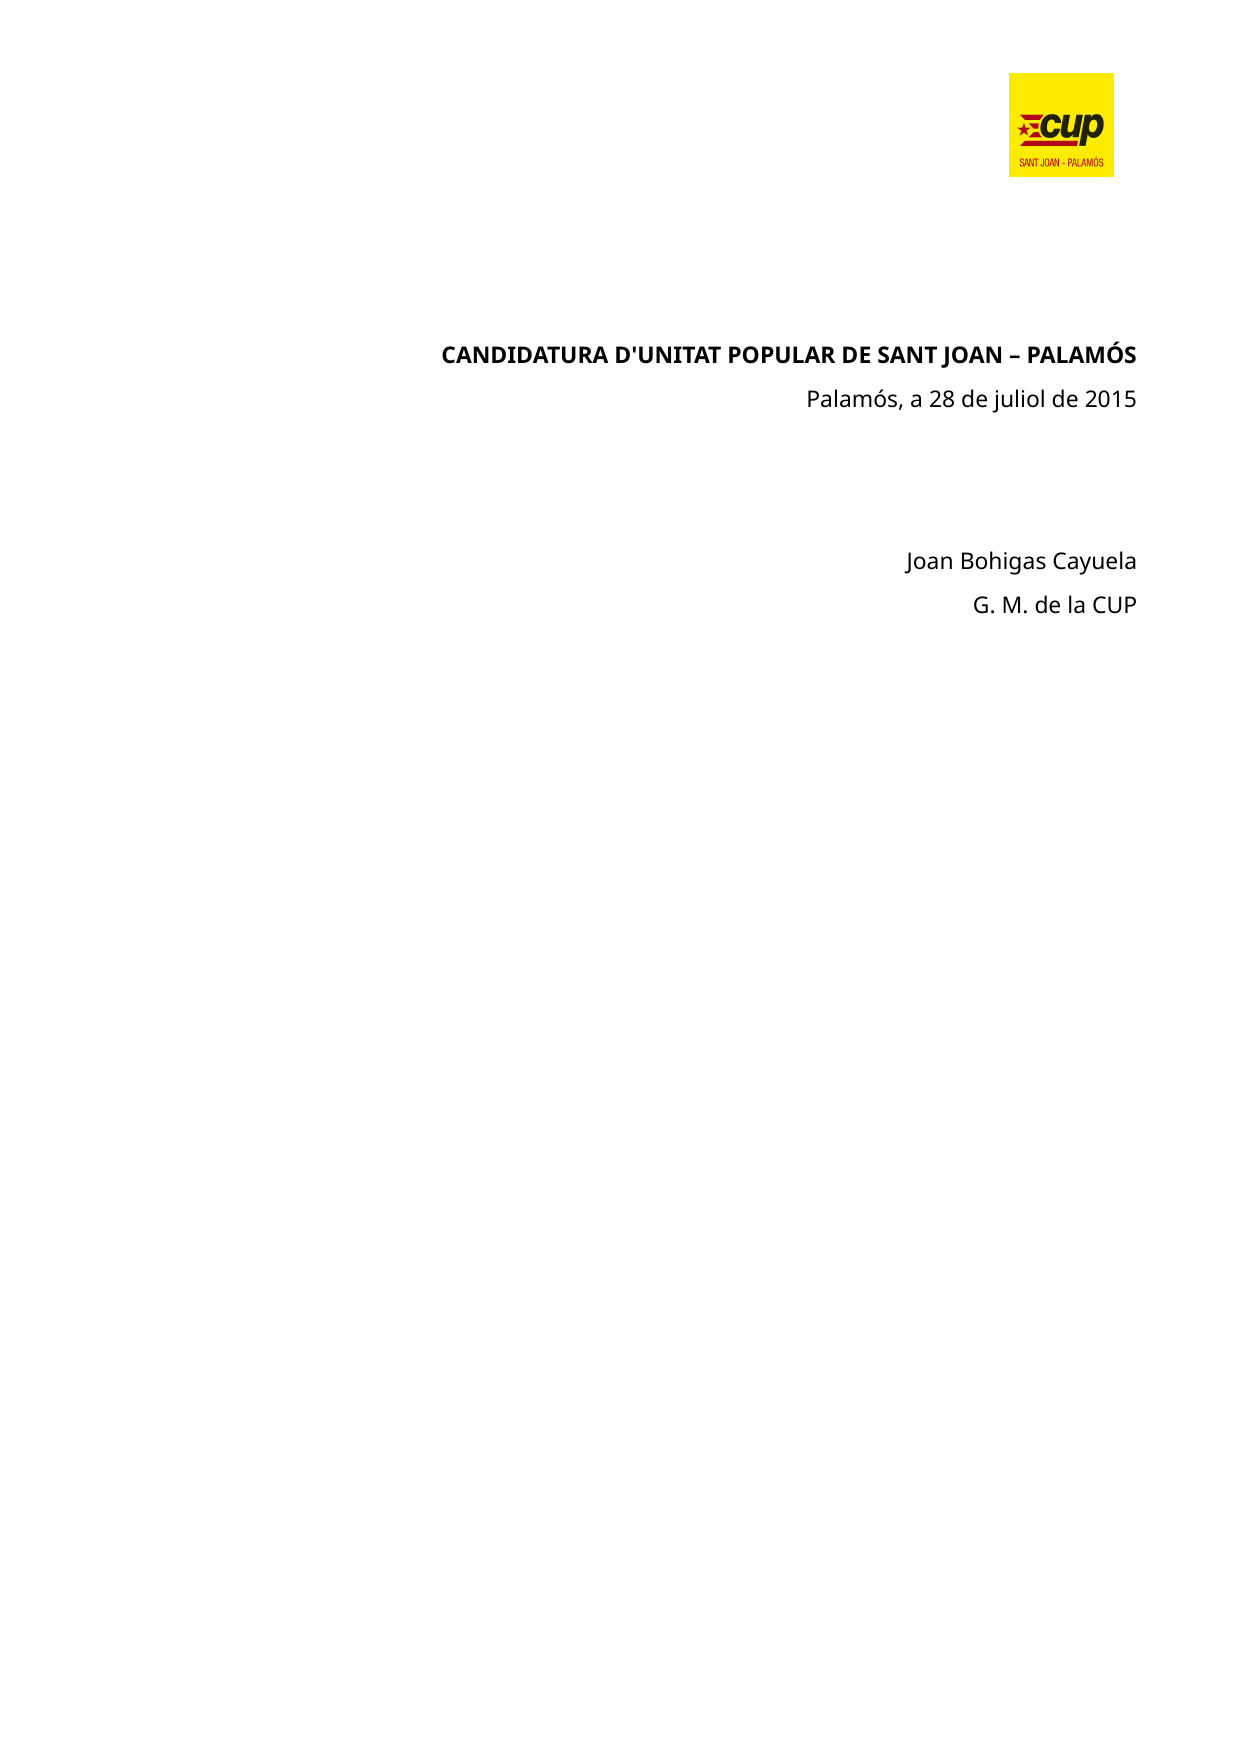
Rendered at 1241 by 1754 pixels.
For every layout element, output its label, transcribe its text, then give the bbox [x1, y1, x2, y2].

text G. M. de la CUP [103, 589, 1137, 620]
text Joan Bohigas Cayuela [103, 545, 1137, 576]
text Palamós, a 28 de juliol de 2015 [103, 382, 1137, 414]
picture [1009, 73, 1114, 177]
text CANDIDATURA D'UNITAT POPULAR DE SANT JOAN – PALAMÓS [103, 339, 1137, 370]
